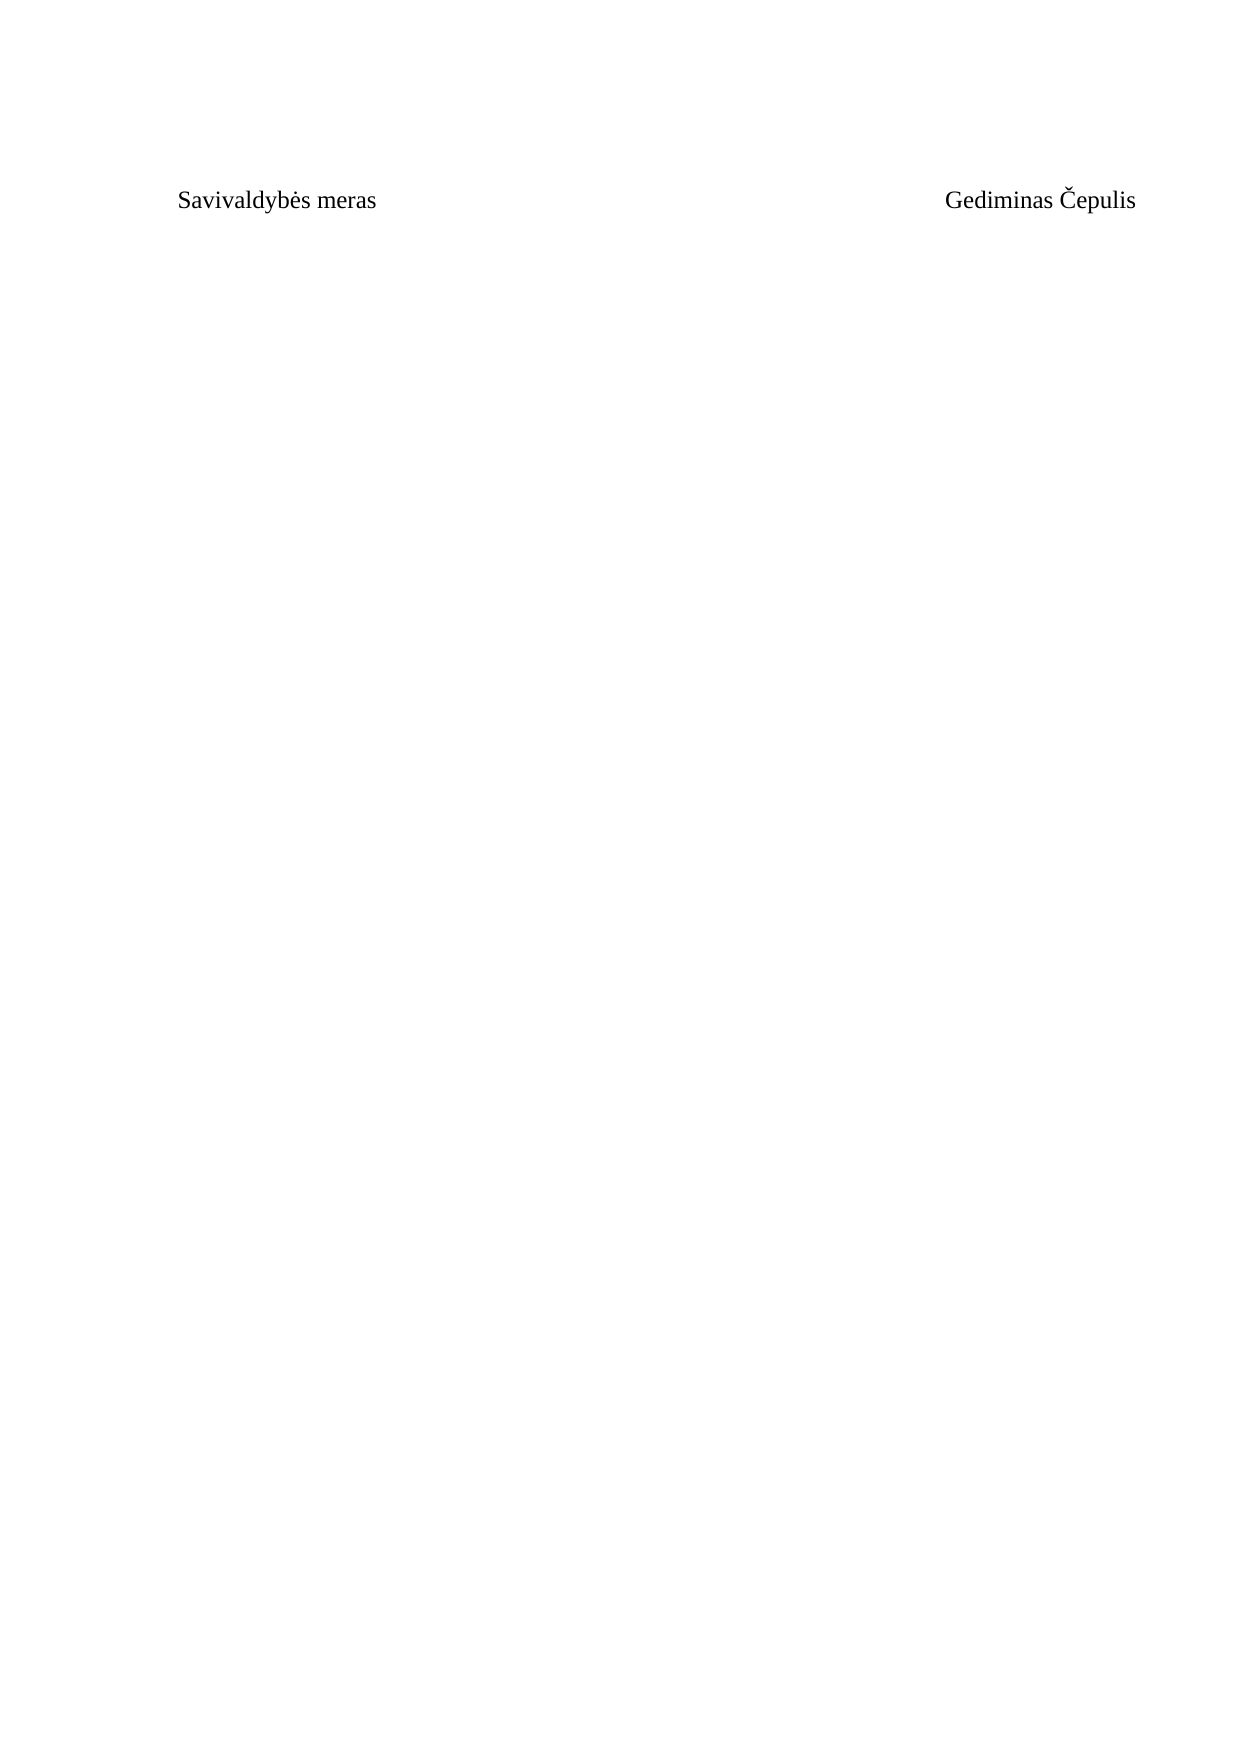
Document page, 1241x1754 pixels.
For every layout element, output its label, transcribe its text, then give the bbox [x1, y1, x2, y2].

text Savivaldybės meras Gediminas Čepulis [177, 185, 1181, 214]
